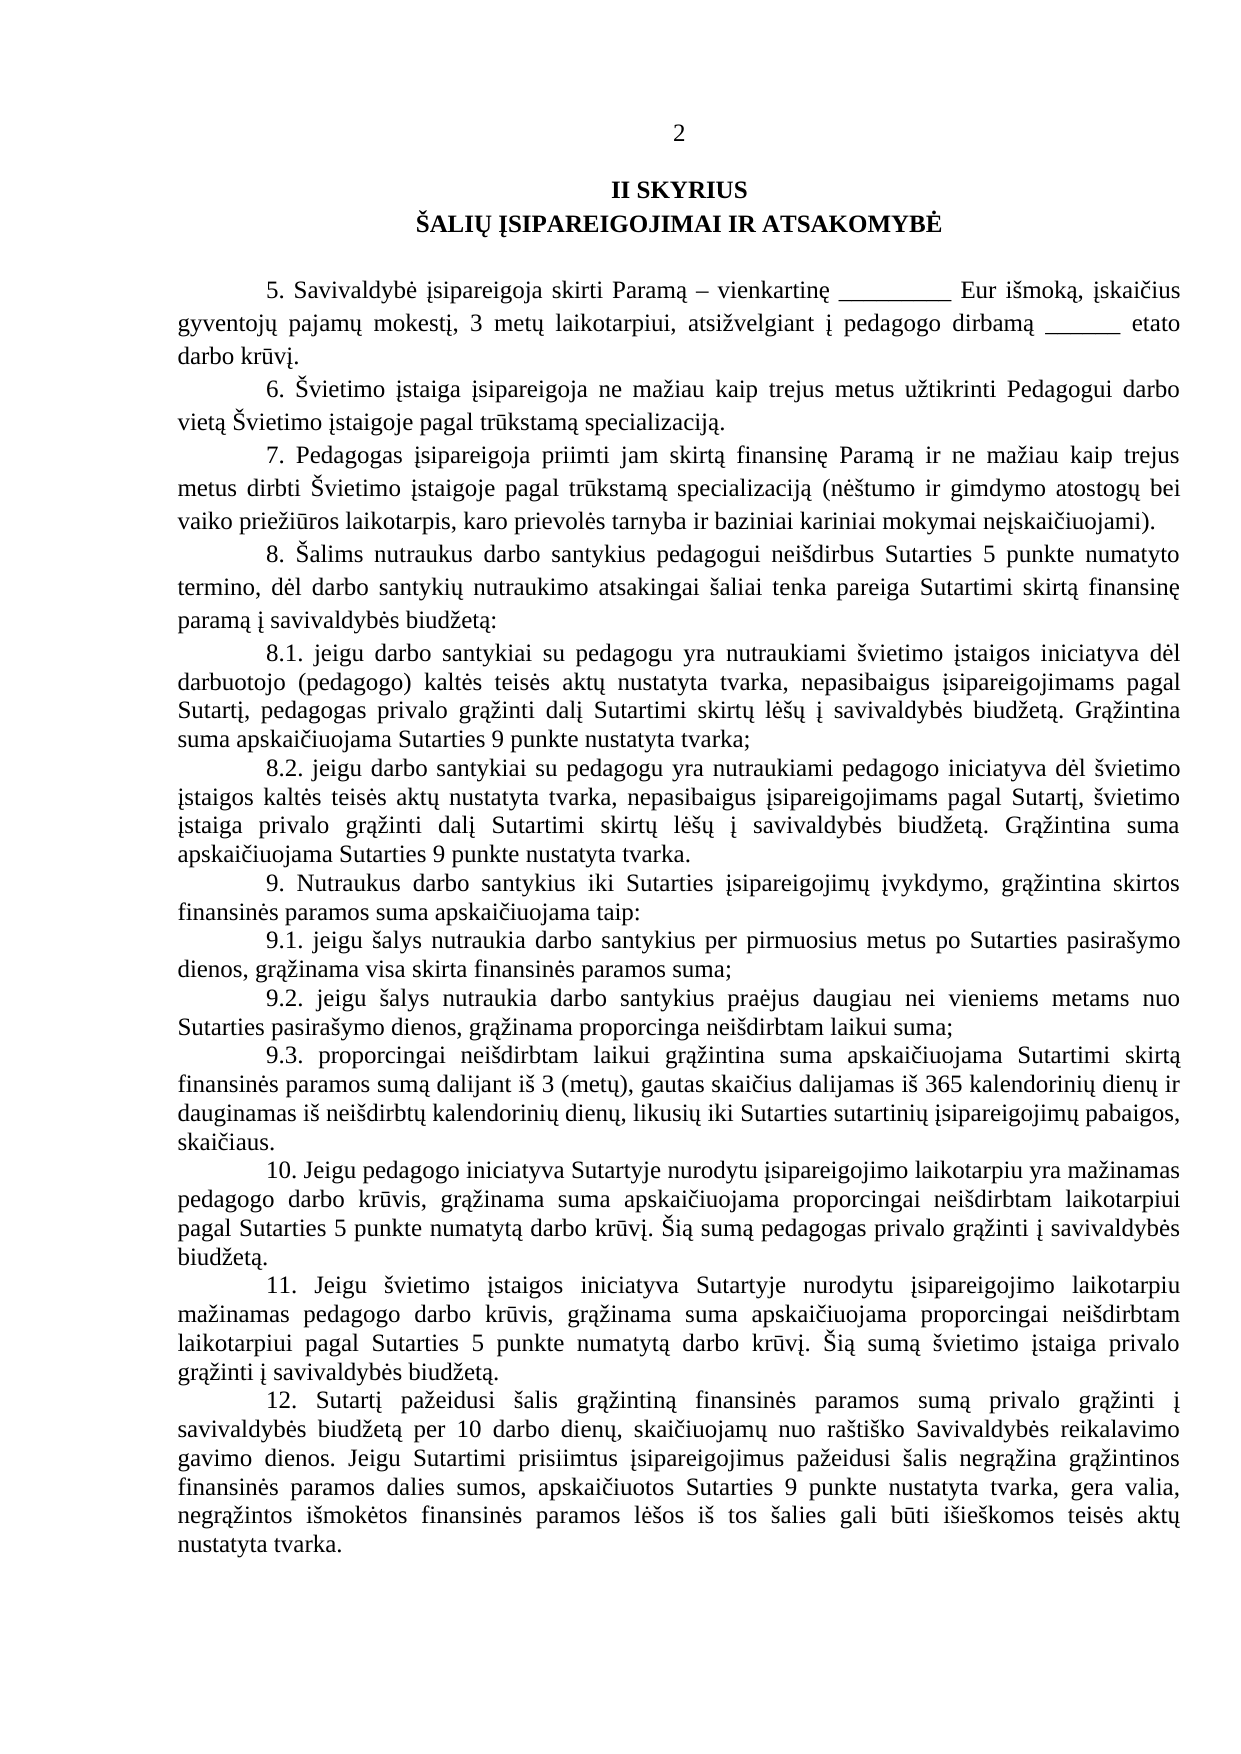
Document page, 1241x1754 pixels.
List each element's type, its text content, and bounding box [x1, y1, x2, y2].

text 9.2. jeigu šalys nutraukia darbo santykius praėjus daugiau nei vieniems metams nuo Sutarties pasirašymo dienos, grąžinama proporcinga neišdirbtam laikui suma; [177, 983, 1181, 1040]
text 10. Jeigu pedagogo iniciatyva Sutartyje nurodytu įsipareigojimo laikotarpiu yra mažinamas pedagogo darbo krūvis, grąžinama suma apskaičiuojama proporcingai neišdirbtam laikotarpiui pagal Sutarties 5 punkte numatytą darbo krūvį. Šią sumą pedagogas privalo grąžinti į savivaldybės biudžetą. [177, 1155, 1181, 1270]
text 9.3. proporcingai neišdirbtam laikui grąžintina suma apskaičiuojama Sutartimi skirtą finansinės paramos sumą dalijant iš 3 (metų), gautas skaičius dalijamas iš 365 kalendorinių dienų ir dauginamas iš neišdirbtų kalendorinių dienų, likusių iki Sutarties sutartinių įsipareigojimų pabaigos, skaičiaus. [177, 1040, 1181, 1155]
text 7. Pedagogas įsipareigoja priimti jam skirtą finansinę Paramą ir ne mažiau kaip trejus metus dirbti Švietimo įstaigoje pagal trūkstamą specializaciją (nėštumo ir gimdymo atostogų bei vaiko priežiūros laikotarpis, karo prievolės tarnyba ir baziniai kariniai mokymai neįskaičiuojami). [177, 440, 1181, 534]
text 11. Jeigu švietimo įstaigos iniciatyva Sutartyje nurodytu įsipareigojimo laikotarpiu mažinamas pedagogo darbo krūvis, grąžinama suma apskaičiuojama proporcingai neišdirbtam laikotarpiui pagal Sutarties 5 punkte numatytą darbo krūvį. Šią sumą švietimo įstaiga privalo grąžinti į savivaldybės biudžetą. [177, 1270, 1181, 1385]
text 12. Sutartį pažeidusi šalis grąžintiną finansinės paramos sumą privalo grąžinti į savivaldybės biudžetą per 10 darbo dienų, skaičiuojamų nuo raštiško Savivaldybės reikalavimo gavimo dienos. Jeigu Sutartimi prisiimtus įsipareigojimus pažeidusi šalis negrąžina grąžintinos finansinės paramos dalies sumos, apskaičiuotos Sutarties 9 punkte nustatyta tvarka, gera valia, negrąžintos išmokėtos finansinės paramos lėšos iš tos šalies gali būti išieškomos teisės aktų nustatyta tvarka. [177, 1385, 1181, 1558]
text 8.2. jeigu darbo santykiai su pedagogu yra nutraukiami pedagogo iniciatyva dėl švietimo įstaigos kaltės teisės aktų nustatyta tvarka, nepasibaigus įsipareigojimams pagal Sutartį, švietimo įstaiga privalo grąžinti dalį Sutartimi skirtų lėšų į savivaldybės biudžetą. Grąžintina suma apskaičiuojama Sutarties 9 punkte nustatyta tvarka. [177, 753, 1181, 868]
text 5. Savivaldybė įsipareigoja skirti Paramą – vienkartinę _________ Eur išmoką, įskaičius gyventojų pajamų mokestį, 3 metų laikotarpiui, atsižvelgiant į pedagogo dirbamą ______ etato darbo krūvį. [177, 275, 1181, 369]
text 8. Šalims nutraukus darbo santykius pedagogui neišdirbus Sutarties 5 punkte numatyto termino, dėl darbo santykių nutraukimo atsakingai šaliai tenka pareiga Sutartimi skirtą finansinę paramą į savivaldybės biudžetą: [177, 539, 1181, 634]
text II SKYRIUS [177, 176, 1181, 204]
text 8.1. jeigu darbo santykiai su pedagogu yra nutraukiami švietimo įstaigos iniciatyva dėl darbuotojo (pedagogo) kaltės teisės aktų nustatyta tvarka, nepasibaigus įsipareigojimams pagal Sutartį, pedagogas privalo grąžinti dalį Sutartimi skirtų lėšų į savivaldybės biudžetą. Grąžintina suma apskaičiuojama Sutarties 9 punkte nustatyta tvarka; [177, 638, 1181, 753]
text ŠALIŲ ĮSIPAREIGOJIMAI IR ATSAKOMYBĖ [177, 209, 1181, 237]
text 9.1. jeigu šalys nutraukia darbo santykius per pirmuosius metus po Sutarties pasirašymo dienos, grąžinama visa skirta finansinės paramos suma; [177, 925, 1181, 983]
text 9. Nutraukus darbo santykius iki Sutarties įsipareigojimų įvykdymo, grąžintina skirtos finansinės paramos suma apskaičiuojama taip: [177, 868, 1181, 925]
text 6. Švietimo įstaiga įsipareigoja ne mažiau kaip trejus metus užtikrinti Pedagogui darbo vietą Švietimo įstaigoje pagal trūkstamą specializaciją. [177, 374, 1181, 436]
